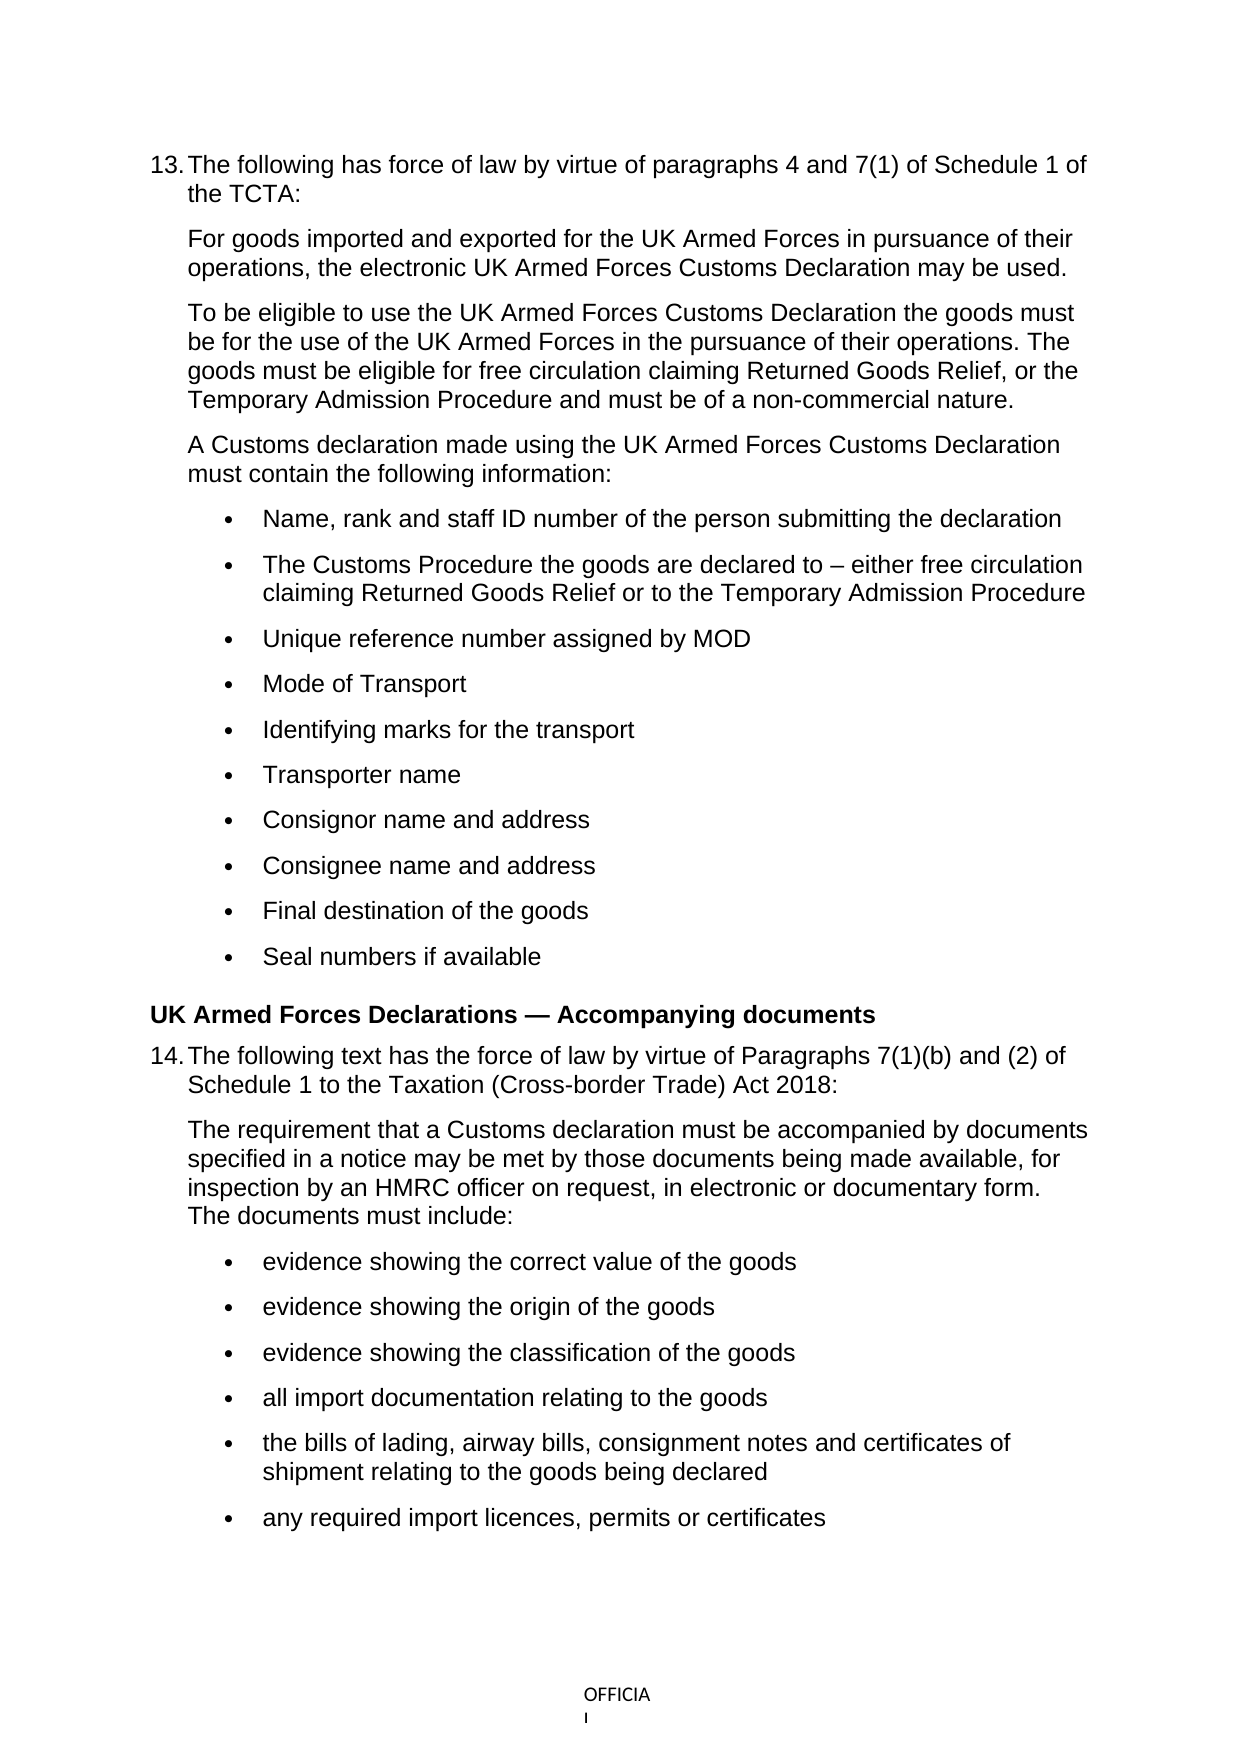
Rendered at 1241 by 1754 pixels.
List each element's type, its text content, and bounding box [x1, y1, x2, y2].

list Unique reference number assigned by MOD [225, 624, 1090, 652]
list any required import licences, permits or certificates [225, 1502, 1090, 1531]
text The requirement that a Customs declaration must be accompanied by documents specified in a notice may be met by those documents being made available, for inspection by an HMRC officer on request, in electronic or documentary form. The documents must include: [187, 1115, 1090, 1230]
text For goods imported and exported for the UK Armed Forces in pursuance of their operations, the electronic UK Armed Forces Customs Declaration may be used. [187, 224, 1090, 282]
list Identifying marks for the transport [225, 714, 1090, 743]
list Consignee name and address [225, 851, 1090, 879]
list the bills of lading, airway bills, consignment notes and certificates of shipment relating to the goods being declared [225, 1428, 1090, 1486]
list evidence showing the classification of the goods [225, 1337, 1090, 1366]
text A Customs declaration made using the UK Armed Forces Customs Declaration must contain the following information: [187, 430, 1090, 487]
list The Customs Procedure the goods are declared to – either free circulation claiming Returned Goods Relief or to the Temporary Admission Procedure [225, 549, 1090, 607]
text To be eligible to use the UK Armed Forces Customs Declaration the goods must be for the use of the UK Armed Forces in the pursuance of their operations. The goods must be eligible for free circulation claiming Returned Goods Relief, or the Temporary Admission Procedure and must be of a non-commercial nature. [187, 298, 1090, 413]
list Seal numbers if available [225, 942, 1090, 970]
list Name, rank and staff ID number of the person submitting the declaration [225, 504, 1090, 533]
list The following has force of law by virtue of paragraphs 4 and 7(1) of Schedule 1 of the TCTA: [150, 150, 1090, 207]
list Transporter name [225, 760, 1090, 789]
list evidence showing the origin of the goods [225, 1292, 1090, 1321]
list all import documentation relating to the goods [225, 1383, 1090, 1412]
subtitle UK Armed Forces Declarations — Accompanying documents [150, 999, 1090, 1028]
list Final destination of the goods [225, 896, 1090, 925]
list Mode of Transport [225, 669, 1090, 698]
list evidence showing the correct value of the goods [225, 1247, 1090, 1275]
list The following text has the force of law by virtue of Paragraphs 7(1)(b) and (2) of Schedule 1 to the Taxation (Cross-border Trade) Act 2018: [150, 1041, 1090, 1098]
list Consignor name and address [225, 805, 1090, 834]
